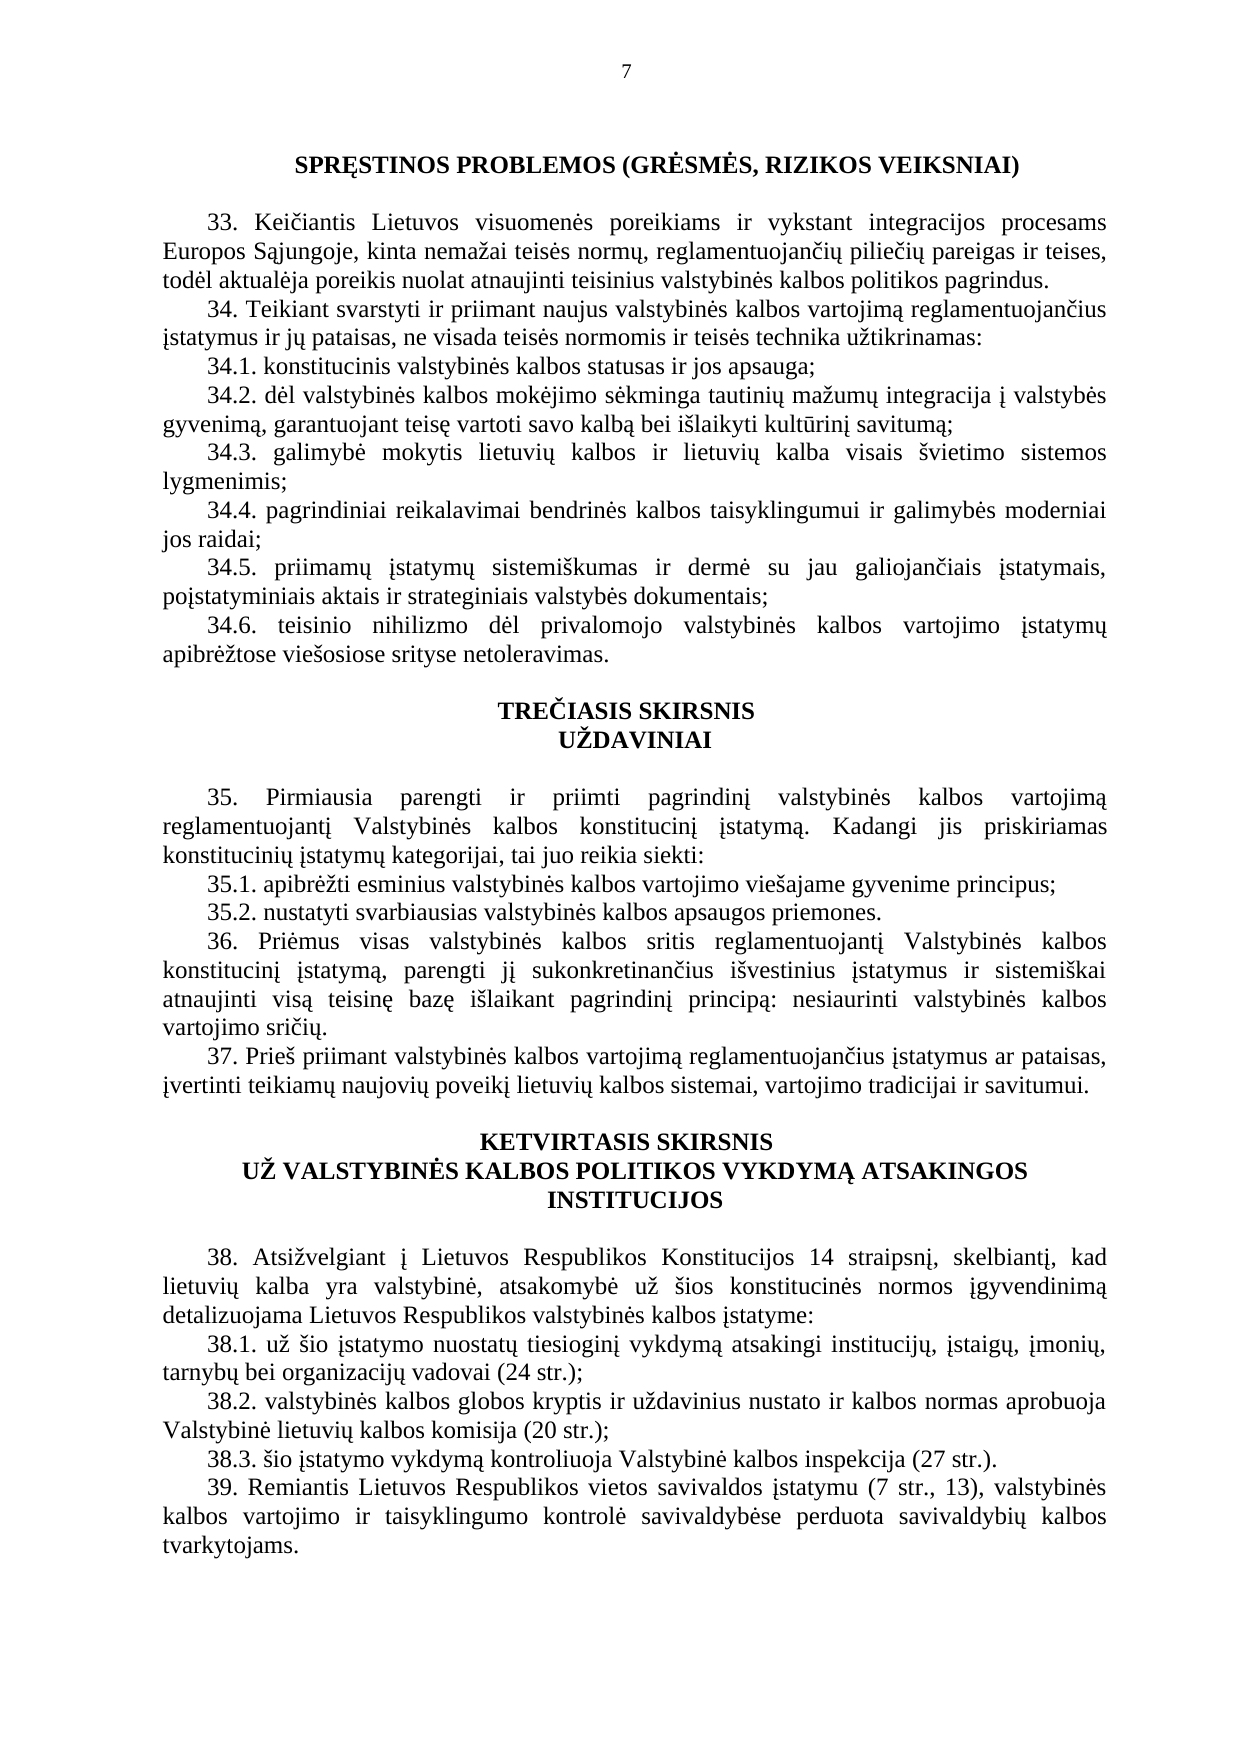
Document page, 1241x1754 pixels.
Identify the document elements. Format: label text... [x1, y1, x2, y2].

text 34.2. dėl valstybinės kalbos mokėjimo sėkminga tautinių mažumų integracija į valstybės gyvenimą, garantuojant teisę vartoti savo kalbą bei išlaikyti kultūrinį savitumą; [162, 380, 1107, 437]
text 34.5. priimamų įstatymų sistemiškumas ir dermė su jau galiojančiais įstatymais, poįstatyminiais aktais ir strateginiais valstybės dokumentais; [162, 552, 1107, 610]
text 34.3. galimybė mokytis lietuvių kalbos ir lietuvių kalba visais švietimo sistemos lygmenimis; [162, 437, 1107, 495]
text 38.1. už šio įstatymo nuostatų tiesioginį vykdymą atsakingi institucijų, įstaigų, įmonių, tarnybų bei organizacijų vadovai (24 str.); [162, 1329, 1107, 1386]
text 39. Remiantis Lietuvos Respublikos vietos savivaldos įstatymu (7 str., 13), valstybinės kalbos vartojimo ir taisyklingumo kontrolė savivaldybėse perduota savivaldybių kalbos tvarkytojams. [162, 1472, 1107, 1559]
text 38.2. valstybinės kalbos globos kryptis ir uždavinius nustato ir kalbos normas aprobuoja Valstybinė lietuvių kalbos komisija (20 str.); [162, 1386, 1107, 1444]
text UŽDAVINIAI [162, 725, 1107, 754]
text 38. Atsižvelgiant į Lietuvos Respublikos Konstitucijos 14 straipsnį, skelbiantį, kad lietuvių kalba yra valstybinė, atsakomybė už šios konstitucinės normos įgyvendinimą detalizuojama Lietuvos Respublikos valstybinės kalbos įstatyme: [162, 1242, 1107, 1329]
text 33. Keičiantis Lietuvos visuomenės poreikiams ir vykstant integracijos procesams Europos Sąjungoje, kinta nemažai teisės normų, reglamentuojančių piliečių pareigas ir teises, todėl aktualėja poreikis nuolat atnaujinti teisinius valstybinės kalbos politikos pagrindus. [162, 207, 1107, 294]
text TREČIASIS SKIRSNIS [162, 696, 1090, 725]
text 34.4. pagrindiniai reikalavimai bendrinės kalbos taisyklingumui ir galimybės moderniai jos raidai; [162, 495, 1107, 552]
text 37. Prieš priimant valstybinės kalbos vartojimą reglamentuojančius įstatymus ar pataisas, įvertinti teikiamų naujovių poveikį lietuvių kalbos sistemai, vartojimo tradicijai ir savitumui. [162, 1041, 1107, 1099]
text 35.2. nustatyti svarbiausias valstybinės kalbos apsaugos priemones. [162, 897, 1107, 926]
text KETVIRTASIS SKIRSNIS [162, 1127, 1090, 1156]
text 38.3. šio įstatymo vykdymą kontroliuoja Valstybinė kalbos inspekcija (27 str.). [162, 1444, 1107, 1472]
text SPRĘSTINOS PROBLEMOS (GRĖSMĖS, RIZIKOS VEIKSNIAI) [207, 150, 1107, 179]
text 34. Teikiant svarstyti ir priimant naujus valstybinės kalbos vartojimą reglamentuojančius įstatymus ir jų pataisas, ne visada teisės normomis ir teisės technika užtikrinamas: [162, 294, 1107, 351]
text 36. Priėmus visas valstybinės kalbos sritis reglamentuojantį Valstybinės kalbos konstitucinį įstatymą, parengti jį sukonkretinančius išvestinius įstatymus ir sistemiškai atnaujinti visą teisinę bazę išlaikant pagrindinį principą: nesiaurinti valstybinės kalbos vartojimo sričių. [162, 926, 1107, 1041]
text UŽ VALSTYBINĖS KALBOS POLITIKOS VYKDYMĄ ATSAKINGOS INSTITUCIJOS [162, 1156, 1107, 1214]
text 35.1. apibrėžti esminius valstybinės kalbos vartojimo viešajame gyvenime principus; [162, 869, 1107, 897]
text 35. Pirmiausia parengti ir priimti pagrindinį valstybinės kalbos vartojimą reglamentuojantį Valstybinės kalbos konstitucinį įstatymą. Kadangi jis priskiriamas konstitucinių įstatymų kategorijai, tai juo reikia siekti: [162, 782, 1107, 869]
text 34.1. konstitucinis valstybinės kalbos statusas ir jos apsauga; [162, 351, 1107, 380]
text 34.6. teisinio nihilizmo dėl privalomojo valstybinės kalbos vartojimo įstatymų apibrėžtose viešosiose srityse netoleravimas. [162, 610, 1107, 667]
